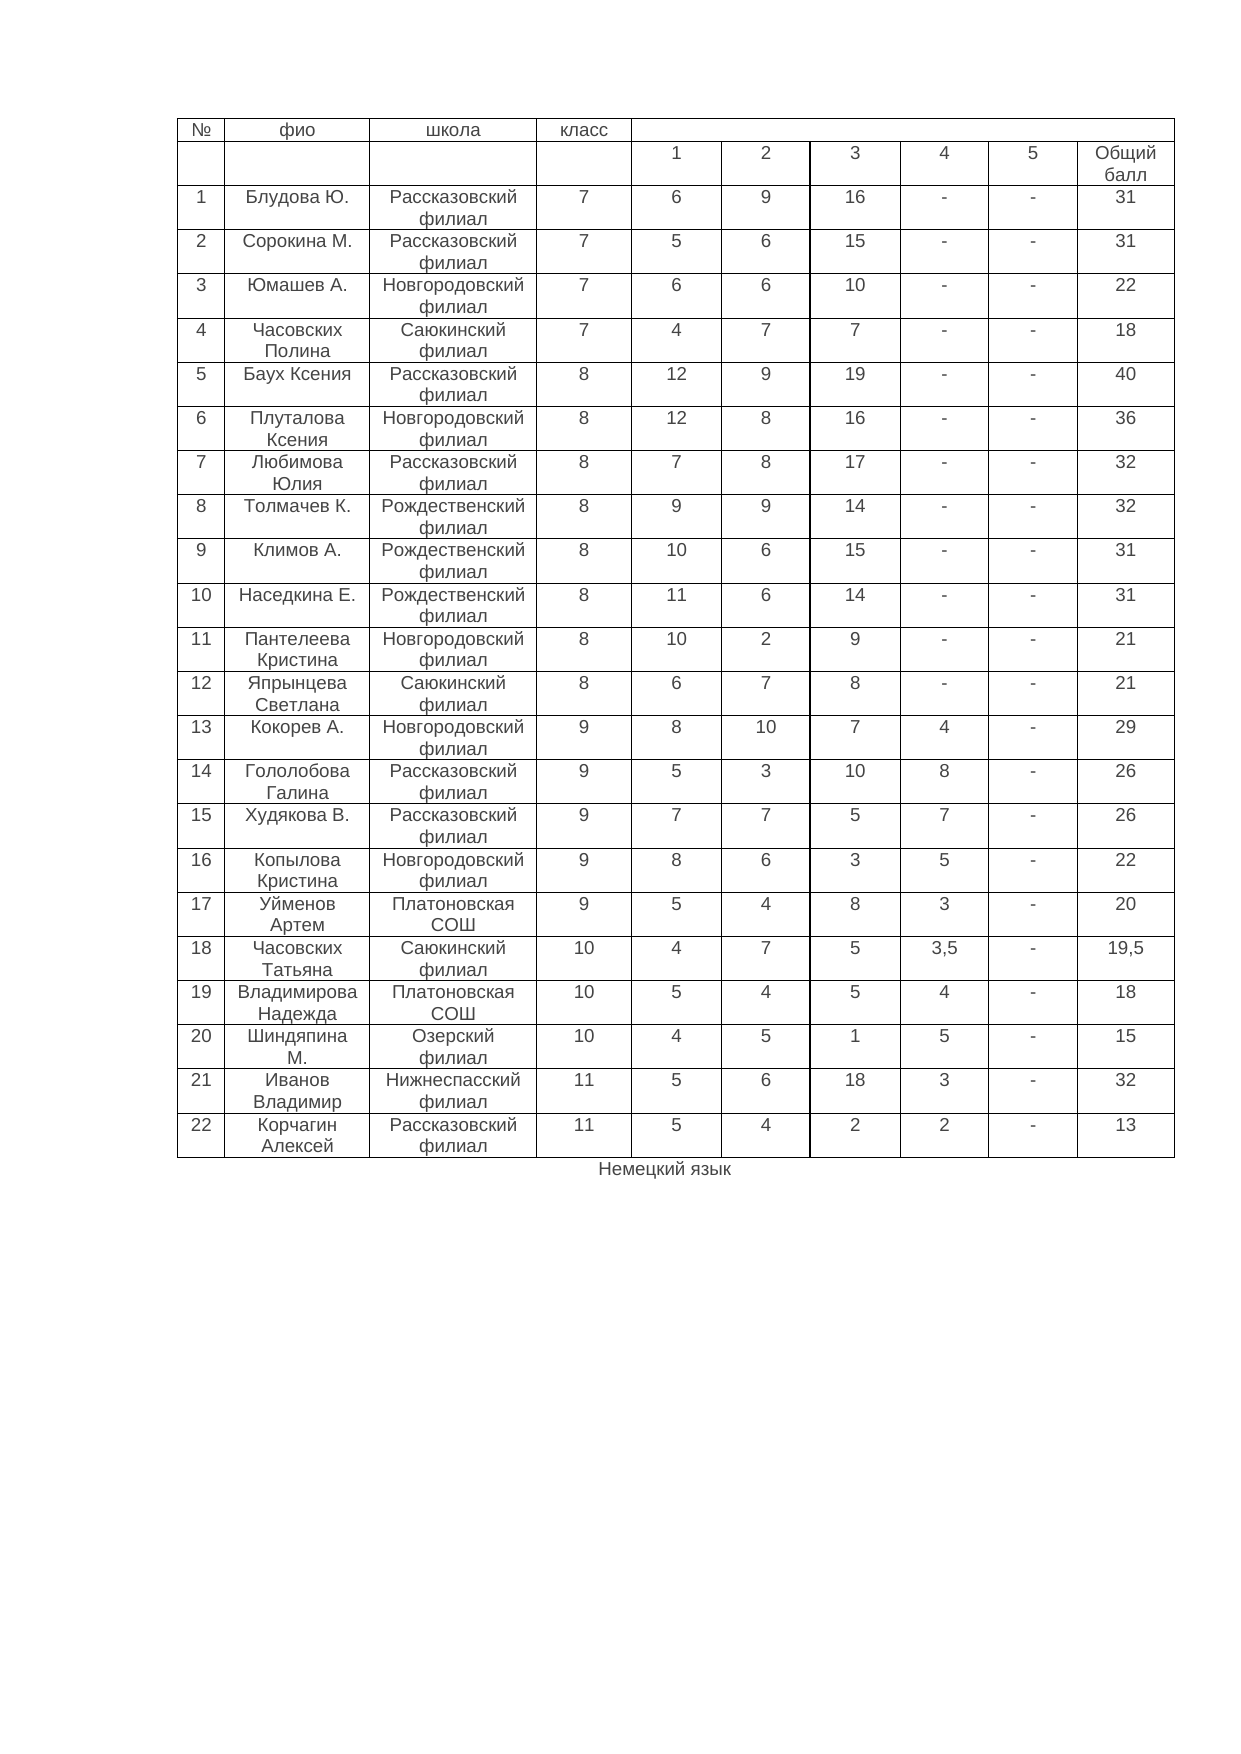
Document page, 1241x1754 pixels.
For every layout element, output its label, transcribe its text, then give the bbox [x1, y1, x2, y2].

table_cell 4 [632, 319, 721, 362]
table_cell Саюкинский филиал [370, 937, 536, 980]
table_cell 11 [178, 628, 224, 671]
table_cell 5 [632, 893, 721, 936]
table_cell 8 [632, 716, 721, 759]
table_cell 17 [811, 451, 900, 494]
table_cell 16 [178, 849, 224, 892]
table_cell 6 [722, 274, 809, 317]
table_cell Уйменов Артем [225, 893, 369, 936]
table_cell 8 [722, 407, 809, 450]
table_cell 16 [811, 407, 900, 450]
table_cell 12 [632, 363, 721, 406]
table_cell 14 [178, 760, 224, 803]
table_cell - [989, 363, 1077, 406]
table_cell 8 [537, 495, 631, 538]
table_cell 12 [178, 672, 224, 715]
table_cell 5 [811, 804, 900, 847]
table_cell - [989, 451, 1077, 494]
table_cell 6 [722, 539, 809, 582]
table_cell 22 [178, 1114, 224, 1157]
table_cell 4 [722, 893, 809, 936]
table_cell 2 [811, 1114, 900, 1157]
table_cell 26 [1078, 804, 1174, 847]
table_cell Иванов Владимир [225, 1069, 369, 1112]
table_cell 9 [537, 893, 631, 936]
table_cell 10 [178, 584, 224, 627]
table_cell 31 [1078, 186, 1174, 229]
table_cell - [989, 760, 1077, 803]
table_cell 15 [178, 804, 224, 847]
table_cell 7 [901, 804, 988, 847]
table_cell - [901, 407, 988, 450]
table_cell 11 [537, 1069, 631, 1112]
table_cell 5 [901, 1025, 988, 1068]
table_cell 1 [632, 142, 721, 185]
table_cell 1 [811, 1025, 900, 1068]
table_cell Наседкина Е. [225, 584, 369, 627]
table_cell Рождественский филиал [370, 539, 536, 582]
table_cell Блудова Ю. [225, 186, 369, 229]
table_cell Толмачев К. [225, 495, 369, 538]
table_cell 9 [722, 363, 809, 406]
table_cell Кокорев А. [225, 716, 369, 759]
table_cell - [989, 1025, 1077, 1068]
table_cell Новгородовский филиал [370, 274, 536, 317]
table_cell 5 [178, 363, 224, 406]
table_cell Плуталова Ксения [225, 407, 369, 450]
table_cell Рассказовский филиал [370, 1114, 536, 1157]
table_cell Сорокина М. [225, 230, 369, 273]
table_cell 9 [632, 495, 721, 538]
table_cell - [901, 584, 988, 627]
table_cell 10 [811, 760, 900, 803]
table_cell 9 [537, 849, 631, 892]
table_cell 7 [537, 319, 631, 362]
table_cell 7 [632, 451, 721, 494]
table_cell 13 [178, 716, 224, 759]
table_cell Саюкинский филиал [370, 319, 536, 362]
table_cell 7 [722, 672, 809, 715]
table_cell Новгородовский филиал [370, 628, 536, 671]
table_cell 9 [537, 716, 631, 759]
table_cell 5 [989, 142, 1077, 185]
table_cell 3 [901, 893, 988, 936]
table_cell 4 [632, 937, 721, 980]
table_header [632, 119, 1174, 141]
table_cell 5 [632, 1114, 721, 1157]
table_cell 10 [632, 539, 721, 582]
table_cell - [989, 628, 1077, 671]
table_cell 32 [1078, 495, 1174, 538]
table_cell - [901, 628, 988, 671]
table_cell 5 [901, 849, 988, 892]
table_cell 7 [722, 804, 809, 847]
table_cell - [901, 495, 988, 538]
table_cell 8 [722, 451, 809, 494]
table_cell 2 [901, 1114, 988, 1157]
table_cell - [901, 230, 988, 273]
table_cell Рассказовский филиал [370, 363, 536, 406]
table_cell Пантелеева Кристина [225, 628, 369, 671]
table_cell 3 [901, 1069, 988, 1112]
table_cell 15 [811, 230, 900, 273]
table_cell - [901, 186, 988, 229]
table_cell 16 [811, 186, 900, 229]
table_cell - [989, 981, 1077, 1024]
table_cell Корчагин Алексей [225, 1114, 369, 1157]
table_cell 15 [1078, 1025, 1174, 1068]
table_cell 5 [722, 1025, 809, 1068]
table_cell - [901, 363, 988, 406]
table_cell 4 [178, 319, 224, 362]
table_cell 4 [632, 1025, 721, 1068]
table_cell 7 [811, 716, 900, 759]
table_cell - [901, 274, 988, 317]
table_cell Новгородовский филиал [370, 407, 536, 450]
table_cell 21 [178, 1069, 224, 1112]
table_cell 18 [1078, 319, 1174, 362]
table_cell 13 [1078, 1114, 1174, 1157]
table_cell - [901, 451, 988, 494]
table_cell 9 [722, 186, 809, 229]
table_cell 36 [1078, 407, 1174, 450]
table_cell 20 [1078, 893, 1174, 936]
table_cell 19 [811, 363, 900, 406]
table_cell [370, 142, 536, 185]
table_cell 2 [722, 142, 809, 185]
table_cell 21 [1078, 672, 1174, 715]
table_cell 8 [537, 584, 631, 627]
table_cell 3 [811, 849, 900, 892]
table_cell Рассказовский филиал [370, 760, 536, 803]
table_cell - [989, 186, 1077, 229]
table_cell 10 [722, 716, 809, 759]
table_cell 3,5 [901, 937, 988, 980]
table_cell Баух Ксения [225, 363, 369, 406]
table_cell Нижнеспасский филиал [370, 1069, 536, 1112]
table_cell 5 [632, 981, 721, 1024]
table_cell 7 [722, 319, 809, 362]
table_cell - [989, 672, 1077, 715]
table_cell 3 [722, 760, 809, 803]
table_cell 9 [722, 495, 809, 538]
table_cell 7 [537, 186, 631, 229]
table_cell - [989, 804, 1077, 847]
table_cell - [989, 319, 1077, 362]
table_cell 18 [178, 937, 224, 980]
table_cell [225, 142, 369, 185]
table_cell 26 [1078, 760, 1174, 803]
table_cell 20 [178, 1025, 224, 1068]
table_cell 4 [722, 1114, 809, 1157]
table_cell 1 [178, 186, 224, 229]
table_cell Копылова Кристина [225, 849, 369, 892]
table_cell 12 [632, 407, 721, 450]
table_cell 5 [811, 937, 900, 980]
table_cell 19,5 [1078, 937, 1174, 980]
table_cell 6 [722, 230, 809, 273]
table_cell 6 [178, 407, 224, 450]
table_cell 9 [811, 628, 900, 671]
table_cell [537, 142, 631, 185]
table_cell 32 [1078, 451, 1174, 494]
table_cell 2 [722, 628, 809, 671]
table_cell 8 [537, 363, 631, 406]
table_cell 4 [901, 716, 988, 759]
table_cell - [989, 584, 1077, 627]
table_cell 22 [1078, 849, 1174, 892]
table_cell 3 [178, 274, 224, 317]
table_cell 40 [1078, 363, 1174, 406]
table_cell Часовских Полина [225, 319, 369, 362]
table_cell 8 [537, 451, 631, 494]
table_cell - [989, 495, 1077, 538]
table_cell Рассказовский филиал [370, 451, 536, 494]
table_cell - [989, 274, 1077, 317]
table_cell 8 [811, 672, 900, 715]
table_cell 15 [811, 539, 900, 582]
table_cell - [989, 716, 1077, 759]
table_cell 5 [811, 981, 900, 1024]
table_cell - [989, 893, 1077, 936]
table_cell 10 [632, 628, 721, 671]
table_header школа [370, 119, 536, 141]
table_cell 2 [178, 230, 224, 273]
table_cell Общий балл [1078, 142, 1174, 185]
table_cell 31 [1078, 230, 1174, 273]
table_header класс [537, 119, 631, 141]
table_cell 9 [537, 804, 631, 847]
table_cell 32 [1078, 1069, 1174, 1112]
table_header фио [225, 119, 369, 141]
table_cell 6 [632, 274, 721, 317]
table_cell Рождественский филиал [370, 584, 536, 627]
text Немецкий язык [177, 1158, 1152, 1179]
table_cell - [989, 539, 1077, 582]
table_cell - [989, 230, 1077, 273]
table_cell 7 [178, 451, 224, 494]
table_cell 6 [722, 1069, 809, 1112]
table_cell 8 [537, 628, 631, 671]
table_cell - [901, 672, 988, 715]
table_cell 10 [537, 981, 631, 1024]
table_cell 18 [1078, 981, 1174, 1024]
table_cell Рассказовский филиал [370, 804, 536, 847]
table_cell 17 [178, 893, 224, 936]
table_cell Озерский филиал [370, 1025, 536, 1068]
table_cell 11 [537, 1114, 631, 1157]
table_cell 21 [1078, 628, 1174, 671]
table_cell 10 [811, 274, 900, 317]
table_cell Часовских Татьяна [225, 937, 369, 980]
table_cell Новгородовский филиал [370, 716, 536, 759]
table_header № [178, 119, 224, 141]
table_cell 7 [722, 937, 809, 980]
table_cell 5 [632, 760, 721, 803]
table_cell 18 [811, 1069, 900, 1112]
table_cell Япрынцева Светлана [225, 672, 369, 715]
table_cell 4 [901, 981, 988, 1024]
table_cell 19 [178, 981, 224, 1024]
table_cell - [901, 539, 988, 582]
table_cell Рассказовский филиал [370, 230, 536, 273]
table_cell Рождественский филиал [370, 495, 536, 538]
table_cell - [989, 407, 1077, 450]
table_cell 6 [722, 849, 809, 892]
table_cell 8 [537, 407, 631, 450]
table_cell 10 [537, 1025, 631, 1068]
table_cell 8 [811, 893, 900, 936]
table_cell 5 [632, 230, 721, 273]
table_cell Шиндяпина М. [225, 1025, 369, 1068]
table_cell Юмашев А. [225, 274, 369, 317]
table_cell 6 [632, 186, 721, 229]
table_cell 22 [1078, 274, 1174, 317]
table_cell Новгородовский филиал [370, 849, 536, 892]
table_cell 6 [632, 672, 721, 715]
table_cell 31 [1078, 584, 1174, 627]
table_cell Климов А. [225, 539, 369, 582]
table_cell 5 [632, 1069, 721, 1112]
table_cell [178, 142, 224, 185]
table_cell 7 [632, 804, 721, 847]
table_cell - [901, 319, 988, 362]
table_cell 9 [537, 760, 631, 803]
table_cell 8 [901, 760, 988, 803]
table_cell 7 [811, 319, 900, 362]
table_cell Платоновская СОШ [370, 893, 536, 936]
table_cell Саюкинский филиал [370, 672, 536, 715]
table_cell Гололобова Галина [225, 760, 369, 803]
table_cell - [989, 1114, 1077, 1157]
table_cell 29 [1078, 716, 1174, 759]
table_cell 3 [811, 142, 900, 185]
table_cell - [989, 937, 1077, 980]
table_cell - [989, 1069, 1077, 1112]
table_cell 4 [901, 142, 988, 185]
table_cell 10 [537, 937, 631, 980]
table_cell 8 [632, 849, 721, 892]
table_cell 31 [1078, 539, 1174, 582]
table_cell 14 [811, 584, 900, 627]
table_cell 11 [632, 584, 721, 627]
table_cell Рассказовский филиал [370, 186, 536, 229]
table_cell 8 [537, 539, 631, 582]
table_cell Платоновская СОШ [370, 981, 536, 1024]
table_cell 7 [537, 274, 631, 317]
table_cell 8 [537, 672, 631, 715]
table_cell 14 [811, 495, 900, 538]
table_cell Худякова В. [225, 804, 369, 847]
table_cell 7 [537, 230, 631, 273]
table_cell 4 [722, 981, 809, 1024]
table_cell 6 [722, 584, 809, 627]
table_cell Любимова Юлия [225, 451, 369, 494]
table_cell 9 [178, 539, 224, 582]
table_cell - [989, 849, 1077, 892]
table_cell Владимирова Надежда [225, 981, 369, 1024]
table_cell 8 [178, 495, 224, 538]
